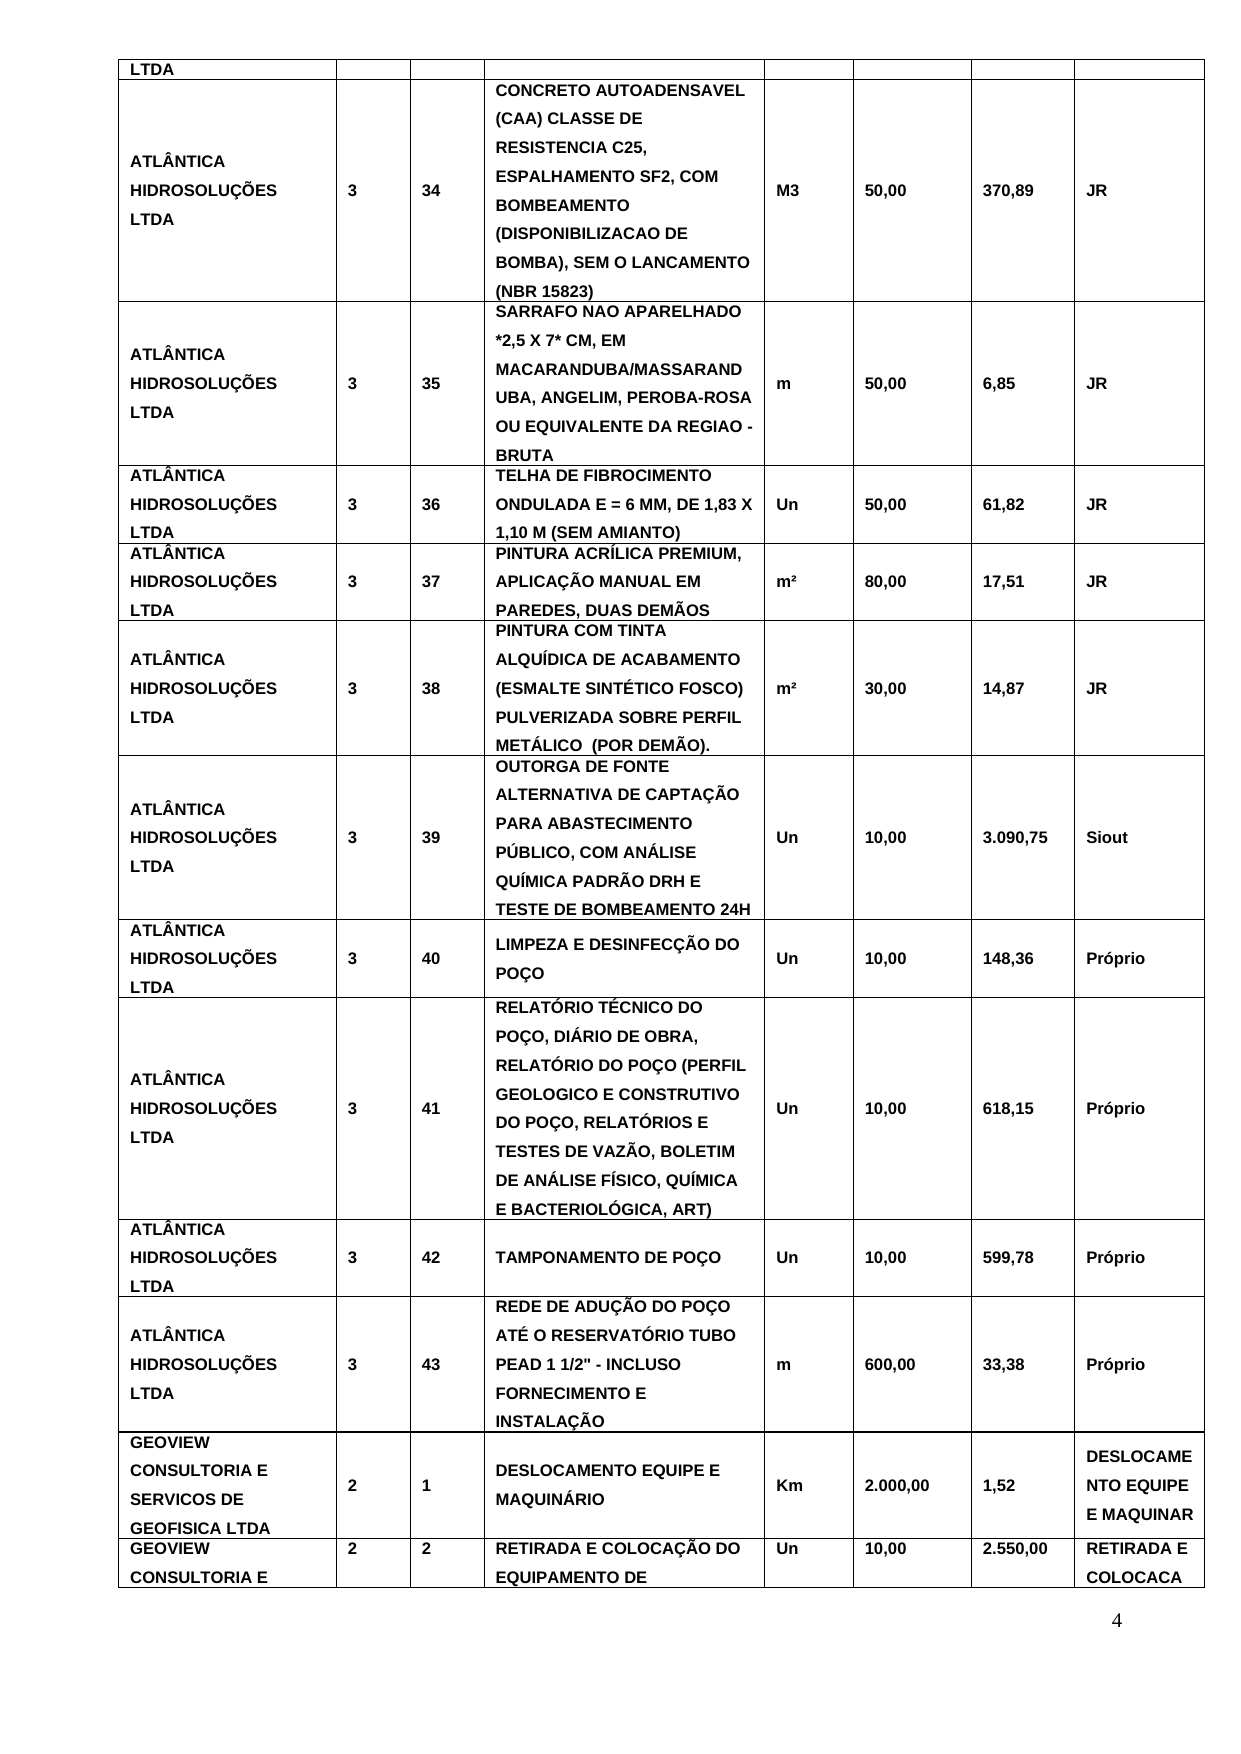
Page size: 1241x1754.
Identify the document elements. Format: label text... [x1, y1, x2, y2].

table_cell 2.000,00 [854, 1433, 971, 1538]
table_cell ATLÂNTICA HIDROSOLUÇÕES LTDA [119, 621, 336, 755]
table_cell ATLÂNTICA HIDROSOLUÇÕES LTDA [119, 998, 336, 1218]
table_cell 2.550,00 [972, 1539, 1074, 1587]
table_cell 3 [337, 302, 410, 465]
table_cell Un [765, 1220, 853, 1296]
table_cell 35 [411, 302, 484, 465]
table_cell 61,82 [972, 466, 1074, 542]
table_cell 1,52 [972, 1433, 1074, 1538]
table_cell 10,00 [854, 998, 971, 1218]
table_cell ATLÂNTICA HIDROSOLUÇÕES LTDA [119, 544, 336, 620]
table_cell 10,00 [854, 756, 971, 919]
table_cell 3 [337, 920, 410, 997]
table_cell LTDA [119, 60, 336, 79]
table_cell SARRAFO NAO APARELHADO *2,5 X 7* CM, EM MACARANDUBA/MASSARANDUBA, ANGELIM, PEROBA-ROSA OU EQUIVALENTE DA REGIAO - BRUTA [485, 302, 764, 465]
table_cell 3 [337, 80, 410, 301]
table_cell Próprio [1075, 1220, 1204, 1296]
table_cell 36 [411, 466, 484, 542]
table_cell 148,36 [972, 920, 1074, 997]
table_cell 3 [337, 621, 410, 755]
table_cell TAMPONAMENTO DE POÇO [485, 1220, 764, 1296]
table_cell 6,85 [972, 302, 1074, 465]
table_cell JR [1075, 302, 1204, 465]
table_cell ATLÂNTICA HIDROSOLUÇÕES LTDA [119, 756, 336, 919]
table_cell Un [765, 998, 853, 1218]
table_cell JR [1075, 466, 1204, 542]
table_cell 10,00 [854, 1539, 971, 1587]
table_cell 50,00 [854, 466, 971, 542]
table_cell RETIRADA E COLOCAÇÃO DO EQUIPAMENTO DE [485, 1539, 764, 1587]
table_cell GEOVIEW CONSULTORIA E [119, 1539, 336, 1587]
table_cell 38 [411, 621, 484, 755]
table_cell 34 [411, 80, 484, 301]
table_cell Un [765, 920, 853, 997]
table_cell 600,00 [854, 1297, 971, 1431]
table_cell [854, 60, 971, 79]
table_cell 14,87 [972, 621, 1074, 755]
table_cell PINTURA COM TINTA ALQUÍDICA DE ACABAMENTO (ESMALTE SINTÉTICO FOSCO) PULVERIZADA SOBRE PERFIL METÁLICO (POR DEMÃO). [485, 621, 764, 755]
table_cell 42 [411, 1220, 484, 1296]
table_cell PINTURA ACRÍLICA PREMIUM, APLICAÇÃO MANUAL EM PAREDES, DUAS DEMÃOS [485, 544, 764, 620]
table_cell Próprio [1075, 998, 1204, 1218]
table_cell Siout [1075, 756, 1204, 919]
table_cell 2 [337, 1433, 410, 1538]
table_cell LIMPEZA E DESINFECÇÃO DO POÇO [485, 920, 764, 997]
table_cell Un [765, 756, 853, 919]
table_cell 43 [411, 1297, 484, 1431]
table_cell RETIRADA E COLOCACA [1075, 1539, 1204, 1587]
table_cell DESLOCAMENTO EQUIPE E MAQUINÁRIO [485, 1433, 764, 1538]
table_cell 3 [337, 998, 410, 1218]
table_cell 50,00 [854, 302, 971, 465]
table_cell [1075, 60, 1204, 79]
table_cell 2 [411, 1539, 484, 1587]
table_cell 618,15 [972, 998, 1074, 1218]
table_cell TELHA DE FIBROCIMENTO ONDULADA E = 6 MM, DE 1,83 X 1,10 M (SEM AMIANTO) [485, 466, 764, 542]
table_cell 40 [411, 920, 484, 997]
table_cell 3.090,75 [972, 756, 1074, 919]
table_cell 39 [411, 756, 484, 919]
table_cell 3 [337, 466, 410, 542]
table_cell ATLÂNTICA HIDROSOLUÇÕES LTDA [119, 1297, 336, 1431]
table_cell 370,89 [972, 80, 1074, 301]
table_cell 41 [411, 998, 484, 1218]
table_cell JR [1075, 621, 1204, 755]
table_cell 80,00 [854, 544, 971, 620]
table_cell DESLOCAMENTO EQUIPE E MAQUINAR [1075, 1433, 1204, 1538]
table_cell Próprio [1075, 1297, 1204, 1431]
table_cell [337, 60, 410, 79]
table_cell 3 [337, 1297, 410, 1431]
table_cell Un [765, 1539, 853, 1587]
table_cell REDE DE ADUÇÃO DO POÇO ATÉ O RESERVATÓRIO TUBO PEAD 1 1/2" - INCLUSO FORNECIMENTO E INSTALAÇÃO [485, 1297, 764, 1431]
table_cell ATLÂNTICA HIDROSOLUÇÕES LTDA [119, 466, 336, 542]
table_cell m [765, 302, 853, 465]
table_cell JR [1075, 544, 1204, 620]
table_cell 30,00 [854, 621, 971, 755]
table_cell ATLÂNTICA HIDROSOLUÇÕES LTDA [119, 920, 336, 997]
table_cell 17,51 [972, 544, 1074, 620]
table_cell Km [765, 1433, 853, 1538]
table_cell ATLÂNTICA HIDROSOLUÇÕES LTDA [119, 302, 336, 465]
table_cell 2 [337, 1539, 410, 1587]
table_cell m [765, 1297, 853, 1431]
table_cell ATLÂNTICA HIDROSOLUÇÕES LTDA [119, 80, 336, 301]
table_cell JR [1075, 80, 1204, 301]
table_cell 3 [337, 1220, 410, 1296]
table_cell 33,38 [972, 1297, 1074, 1431]
table_cell [485, 60, 764, 79]
table_cell 3 [337, 544, 410, 620]
table_cell ATLÂNTICA HIDROSOLUÇÕES LTDA [119, 1220, 336, 1296]
table_cell m² [765, 544, 853, 620]
table_cell RELATÓRIO TÉCNICO DO POÇO, DIÁRIO DE OBRA, RELATÓRIO DO POÇO (PERFIL GEOLOGICO E CONSTRUTIVO DO POÇO, RELATÓRIOS E TESTES DE VAZÃO, BOLETIM DE ANÁLISE FÍSICO, QUÍMICA E BACTERIOLÓGICA, ART) [485, 998, 764, 1218]
table_cell OUTORGA DE FONTE ALTERNATIVA DE CAPTAÇÃO PARA ABASTECIMENTO PÚBLICO, COM ANÁLISE QUÍMICA PADRÃO DRH E TESTE DE BOMBEAMENTO 24H [485, 756, 764, 919]
table_cell 37 [411, 544, 484, 620]
table_cell 1 [411, 1433, 484, 1538]
table_cell [411, 60, 484, 79]
table_cell M3 [765, 80, 853, 301]
table_cell 10,00 [854, 920, 971, 997]
table_cell m² [765, 621, 853, 755]
table_cell Próprio [1075, 920, 1204, 997]
table_cell Un [765, 466, 853, 542]
table_cell GEOVIEW CONSULTORIA E SERVICOS DE GEOFISICA LTDA [119, 1433, 336, 1538]
table_cell 10,00 [854, 1220, 971, 1296]
table_cell 599,78 [972, 1220, 1074, 1296]
table_cell 50,00 [854, 80, 971, 301]
table_cell [765, 60, 853, 79]
table_cell CONCRETO AUTOADENSAVEL (CAA) CLASSE DE RESISTENCIA C25, ESPALHAMENTO SF2, COM BOMBEAMENTO (DISPONIBILIZACAO DE BOMBA), SEM O LANCAMENTO (NBR 15823) [485, 80, 764, 301]
table_cell 3 [337, 756, 410, 919]
table_cell [972, 60, 1074, 79]
